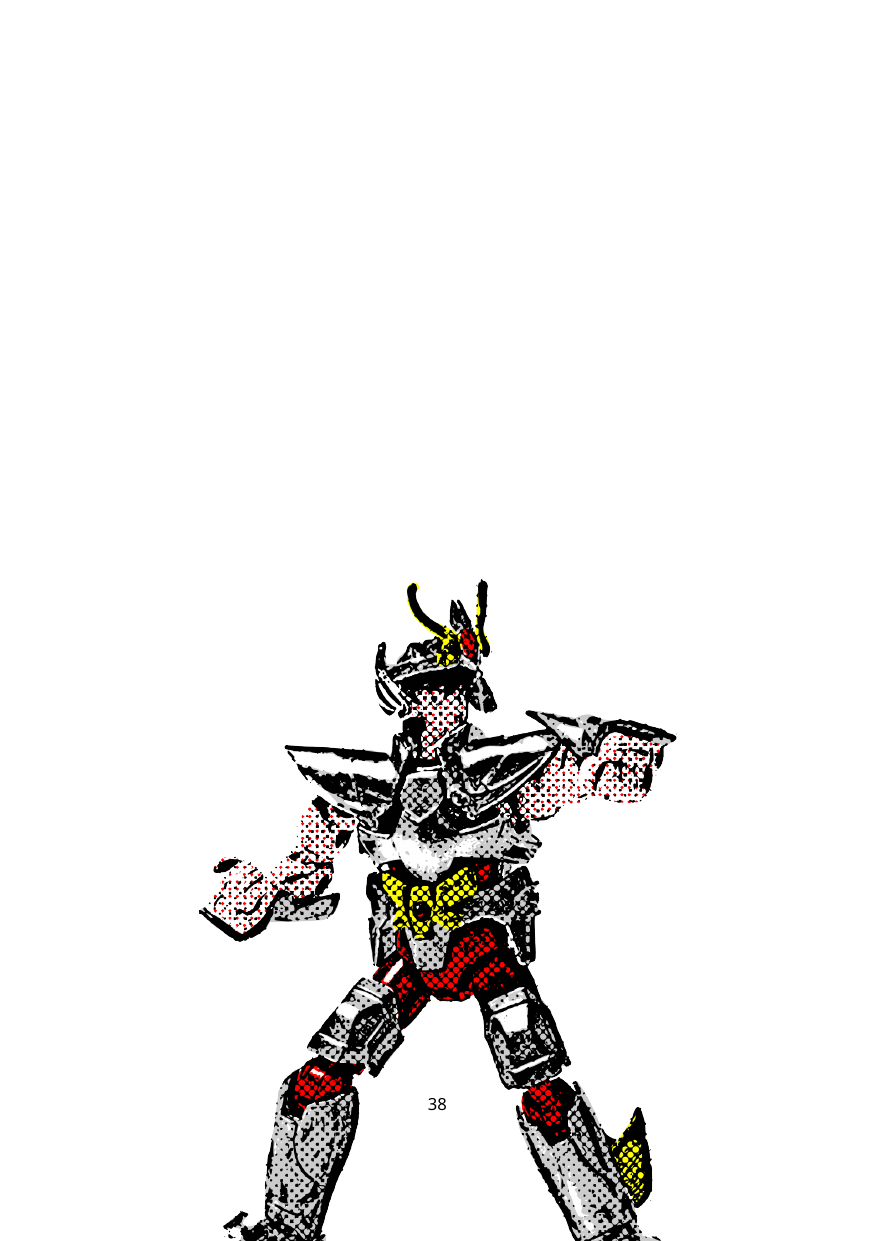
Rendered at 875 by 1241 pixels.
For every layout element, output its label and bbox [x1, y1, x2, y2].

picture [183, 579, 710, 1241]
